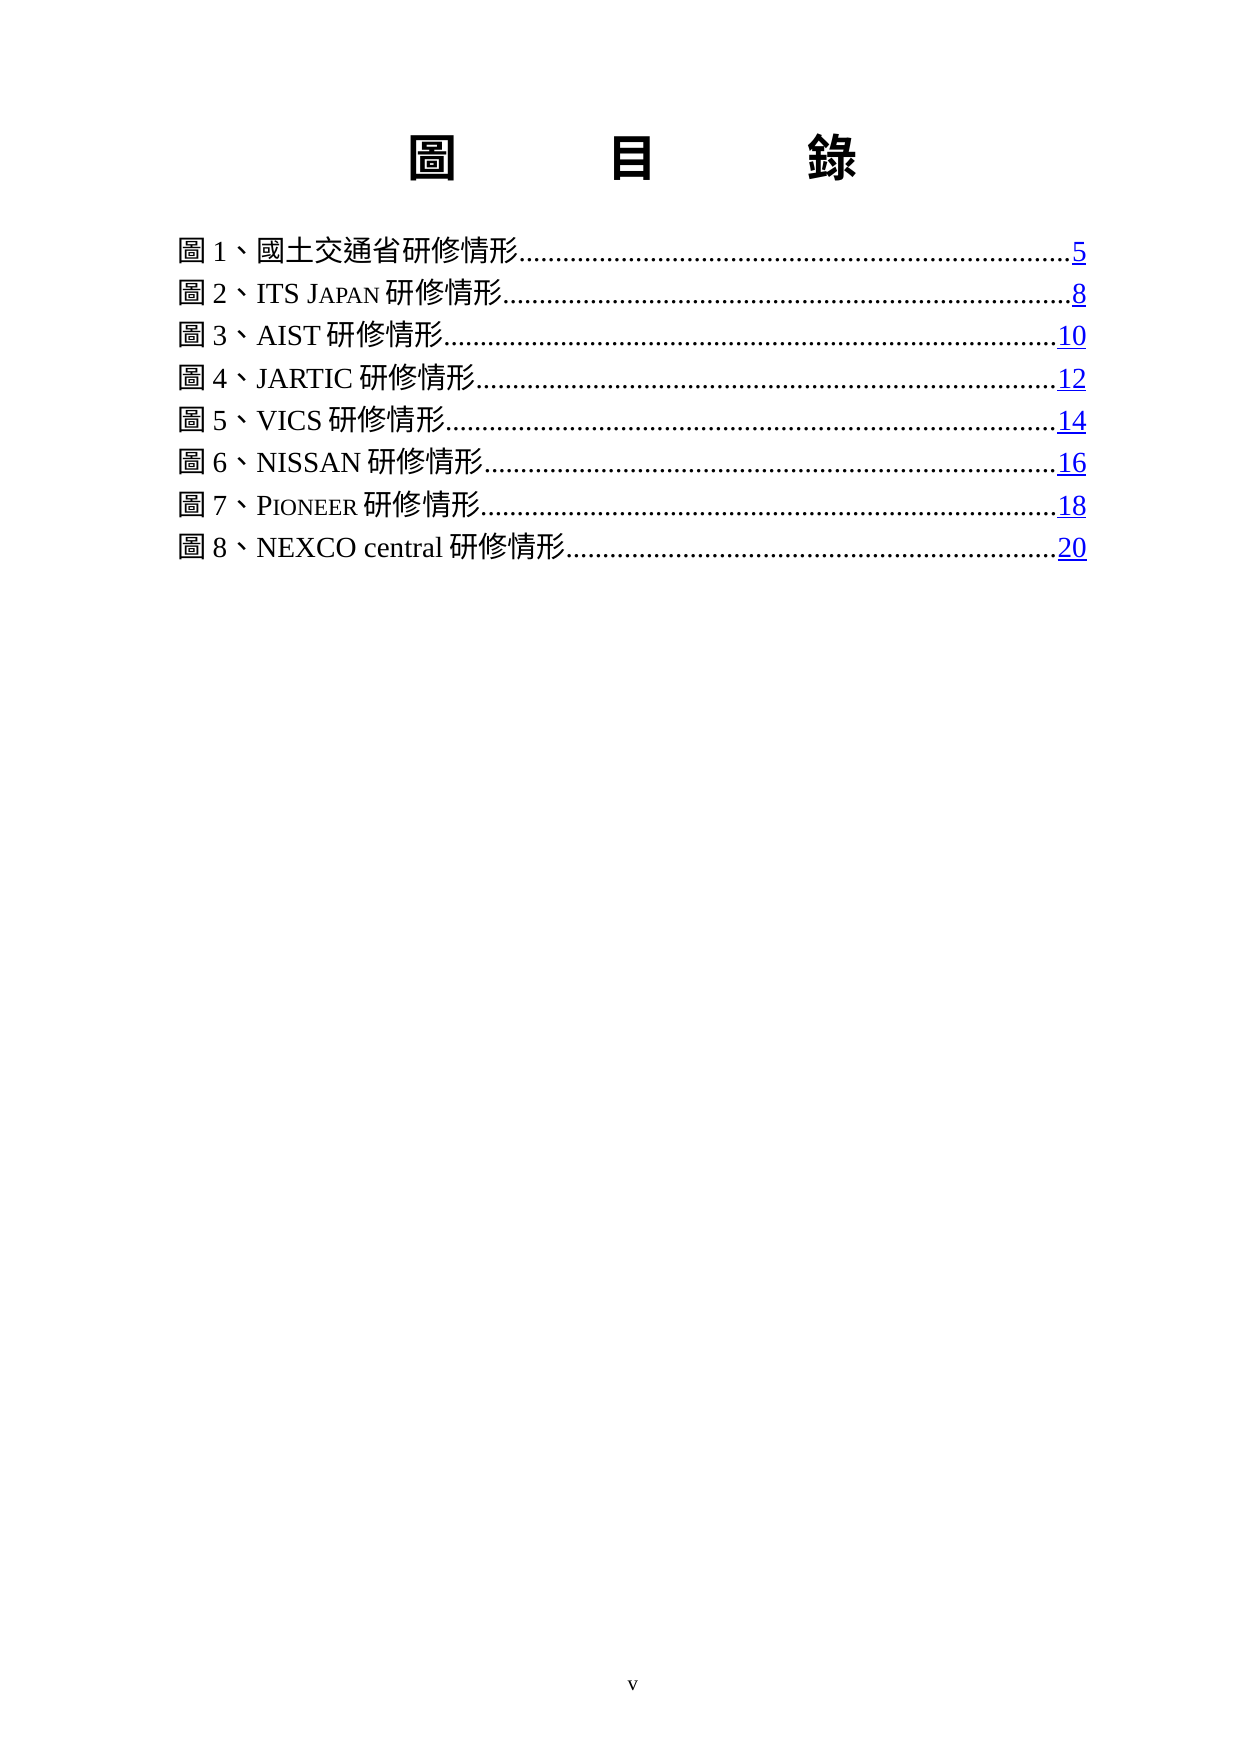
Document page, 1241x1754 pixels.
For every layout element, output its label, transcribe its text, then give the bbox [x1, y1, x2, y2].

text 圖3、AIST研修情形 10 [177, 312, 1087, 354]
text 圖 目 錄 [177, 118, 1087, 191]
text 圖4、JARTIC研修情形 12 [177, 354, 1087, 397]
text 圖8、NEXCO central研修情形 20 [177, 523, 1087, 566]
text 圖5、VICS研修情形 14 [177, 397, 1087, 439]
text 圖2、ITS Japan研修情形 8 [177, 270, 1087, 312]
text 圖1、國土交通省研修情形 5 [177, 227, 1087, 270]
text 圖6、NISSAN研修情形 16 [177, 439, 1087, 481]
text 圖7、Pioneer研修情形 18 [177, 481, 1087, 523]
